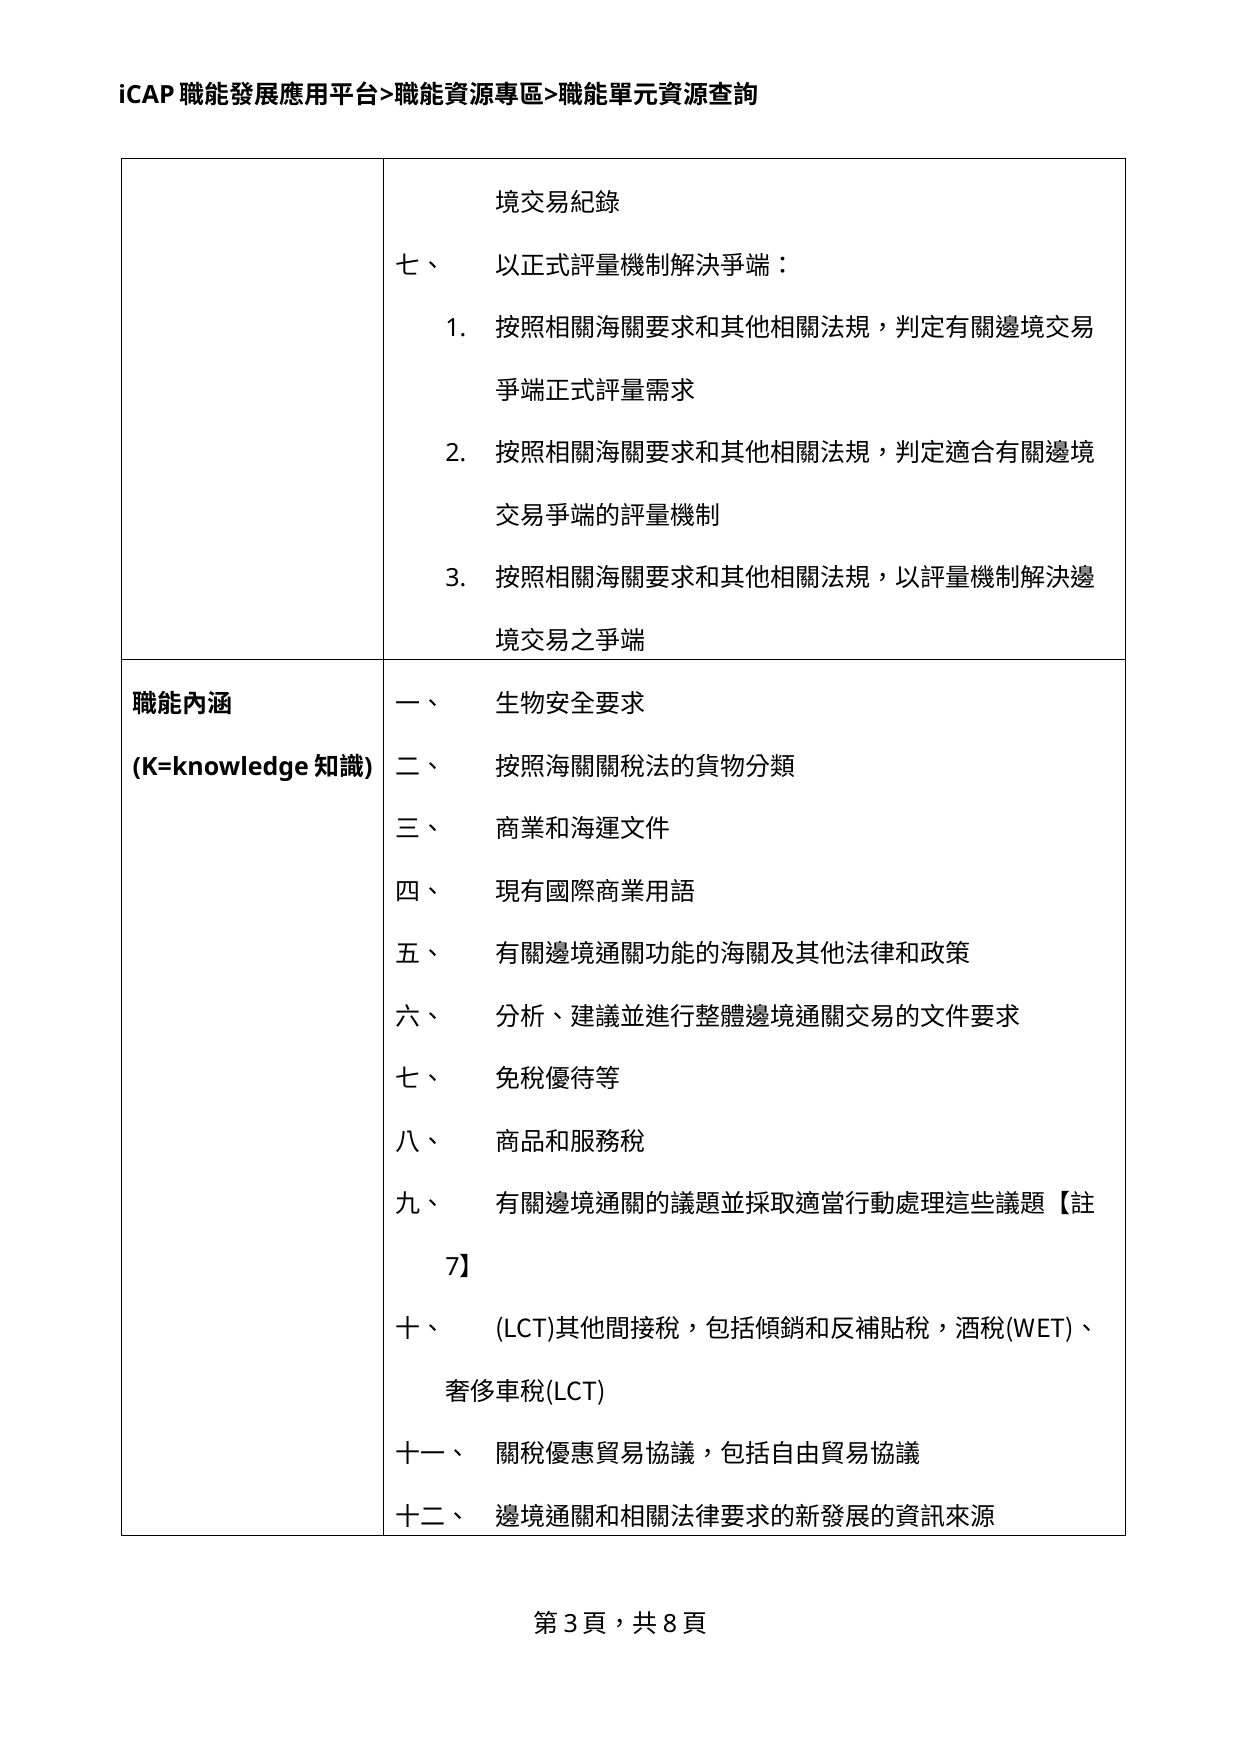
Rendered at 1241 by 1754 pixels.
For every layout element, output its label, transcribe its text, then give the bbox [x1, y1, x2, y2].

table_cell 閱讀並解釋進出口貨物的文件【註1】： 遵照海關及相關機構的法規【註2】和要求，評估進出口交易之文件 使用海關或其他法規對於進出口通關之規定 能夠將遺失或模糊的文件或資訊即時通知客戶 判定並分析問題： 能分析與關注進出口通關交易的要求【註3】，進行確認並作為紀錄 按照工作場域之程序【註4】，評估並記錄相關考量的涵義和風險 開發並評量替代解決方案： 考量風險、法律要求和客戶需求，針對問題發展適當的替代解決方案 按照職場程序，評估並書面化替代解決方案的相對利益和風險 視需要將各種方案之相對利益和風險的檢視結果進行記錄 選擇並驗證解決方案： 根據評量結果和優先選擇方案，發展替代解決方案 將選擇之方案依職場程序和政策建檔，並述明參照之法規要求、所選擇方案之效益、牽涉之風險及如何進行管理 在評量和分析的流程中，確認關鍵議題，並與相關內部和外部人員討論及釐清 完成邊境通關交易： 與客戶討論整體邊境通關交易的評估【註5】結果 提供客戶有關邊境通關交易的建議、推薦解決方法和理由 按照所同意的方法、相關法規要求和職場程序，完成整體邊境通關交易【註6】 書面記錄邊境通關交易： 按照法規要求和組織程序，完成並查核整體邊境通關交易所需文件 將所需訊息輸入適合的系統 記錄整體邊境通關交易，及其針對特定議題、問題所採取之解決方案與行動 按照組織程序，轉交有關於邊境通關交易相關的資訊給客戶，和相關內部及外部人員，以遵守海關和相關法規要求 根據海關和相關法規要求，和組織程序，以保留整體邊境交易紀錄 以正式評量機制解決爭端： 按照相關海關要求和其他相關法規，判定有關邊境交易爭端正式評量需求 按照相關海關要求和其他相關法規，判定適合有關邊境交易爭端的評量機制 按照相關海關要求和其他相關法規，以評量機制解決邊境交易之爭端 [384, 159, 1125, 659]
table_cell 職能內涵 (K=knowledge知識) [122, 660, 383, 1535]
table_cell [122, 159, 383, 659]
table_cell 生物安全要求 按照海關關稅法的貨物分類 商業和海運文件 現有國際商業用語 有關邊境通關功能的海關及其他法律和政策 分析、建議並進行整體邊境通關交易的文件要求 免稅優待等 商品和服務稅 有關邊境通關的議題並採取適當行動處理這些議題【註7】 (LCT)其他間接稅，包括傾銷和反補貼稅，酒稅(WET)、奢侈車稅(LCT) 關稅優惠貿易協議，包括自由貿易協議 邊境通關和相關法律要求的新發展的資訊來源 按照海關法貨品的的估價 獲得邊境通關和相關法律要求的新發展所需學習之技能和知識的方法【註8】 [384, 660, 1125, 1535]
